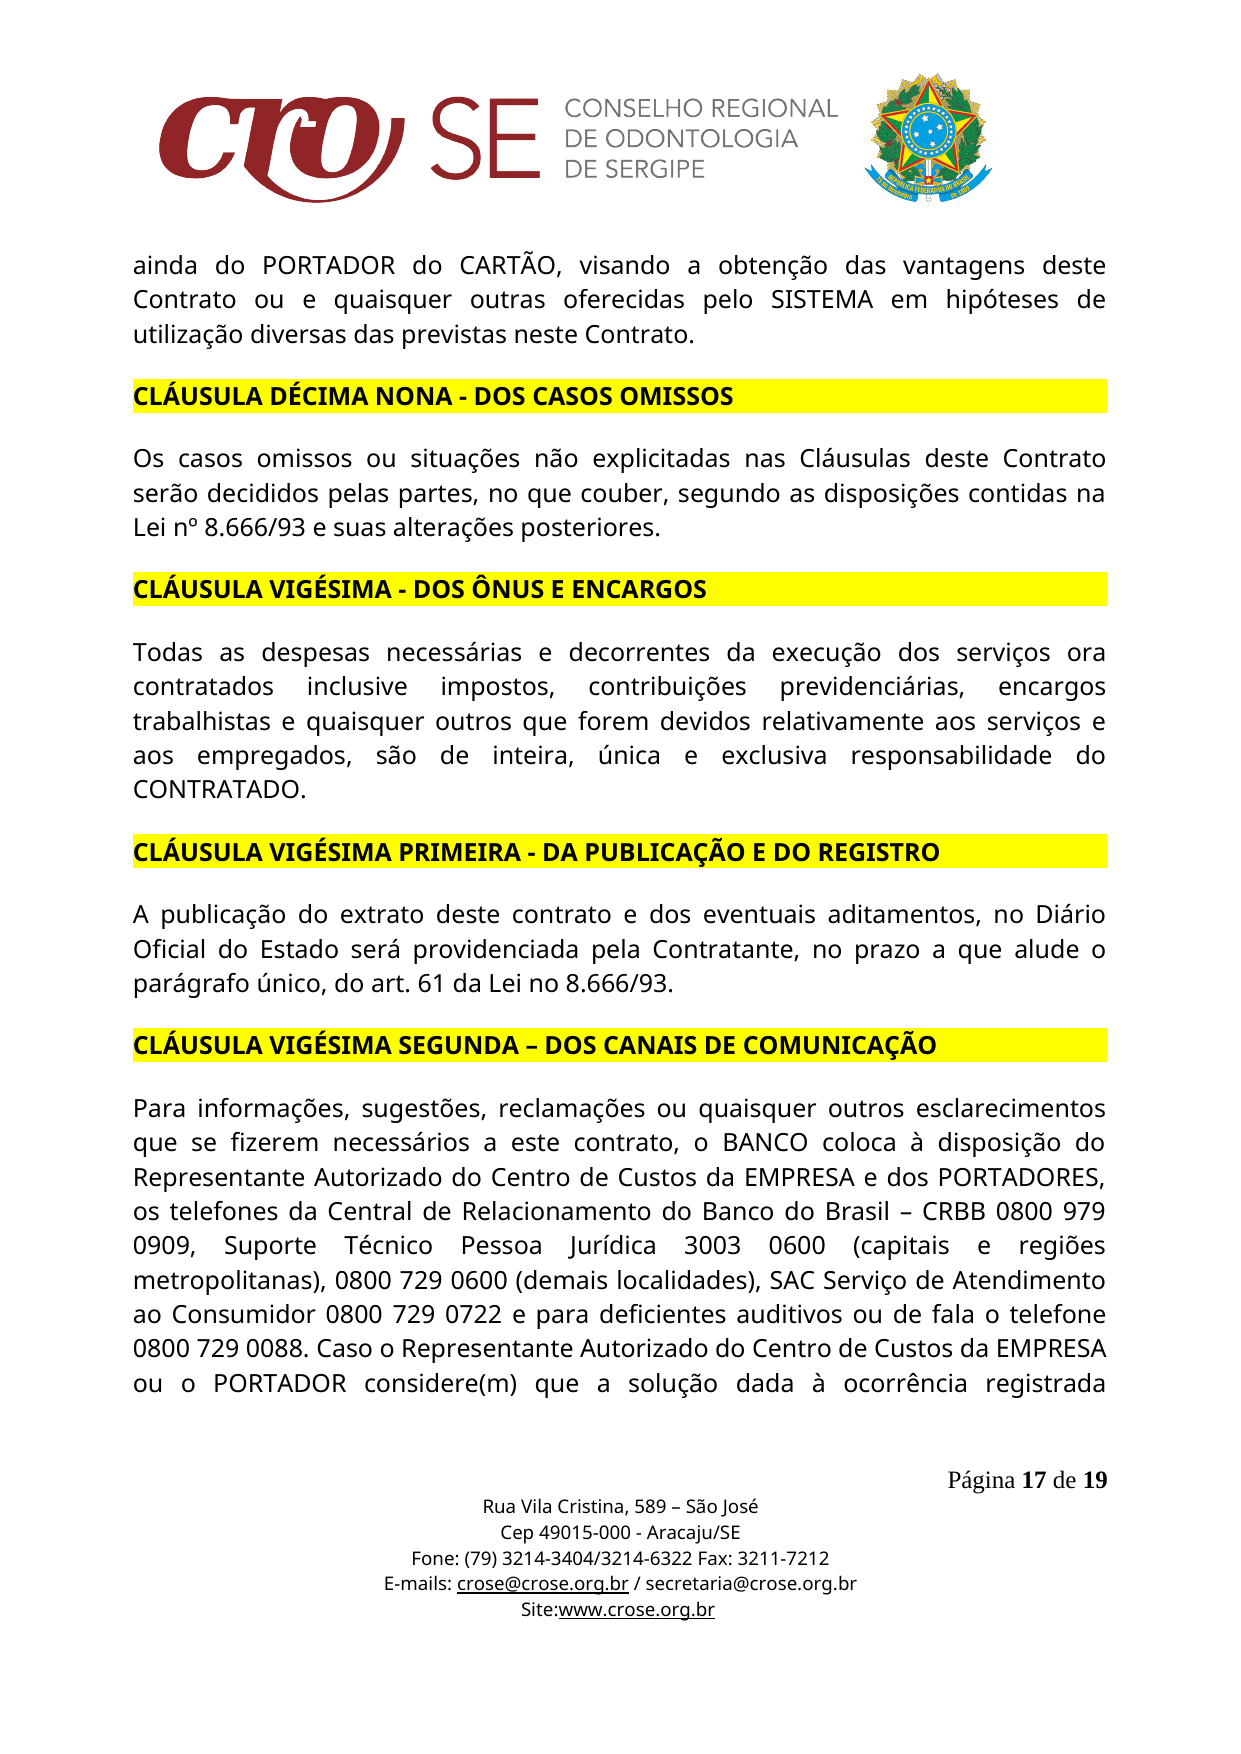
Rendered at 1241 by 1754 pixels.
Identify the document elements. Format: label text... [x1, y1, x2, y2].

text CLÁUSULA DÉCIMA NONA - DOS CASOS OMISSOS [133, 379, 1107, 413]
text Os casos omissos ou situações não explicitadas nas Cláusulas deste Contrato serão decididos pelas partes, no que couber, segundo as disposições contidas na Lei nº 8.666/93 e suas alterações posteriores. [133, 441, 1107, 544]
text CLÁUSULA VIGÉSIMA PRIMEIRA - DA PUBLICAÇÃO E DO REGISTRO [133, 834, 1107, 868]
text Todas as despesas necessárias e decorrentes da execução dos serviços ora contratados inclusive impostos, contribuições previdenciárias, encargos trabalhistas e quaisquer outros que forem devidos relativamente aos serviços e aos empregados, são de inteira, única e exclusiva responsabilidade do CONTRATADO. [133, 634, 1107, 806]
list ainda do PORTADOR do CARTÃO, visando a obtenção das vantagens deste Contrato ou e quaisquer outras oferecidas pelo SISTEMA em hipóteses de utilização diversas das previstas neste Contrato. [133, 247, 1107, 350]
text CLÁUSULA VIGÉSIMA - DOS ÔNUS E ENCARGOS [133, 572, 1107, 606]
text A publicação do extrato deste contrato e dos eventuais aditamentos, no Diário Oficial do Estado será providenciada pela Contratante, no prazo a que alude o parágrafo único, do art. 61 da Lei no 8.666/93. [133, 897, 1107, 1000]
text Para informações, sugestões, reclamações ou quaisquer outros esclarecimentos que se fizerem necessários a este contrato, o BANCO coloca à disposição do Representante Autorizado do Centro de Custos da EMPRESA e dos PORTADORES, os telefones da Central de Relacionamento do Banco do Brasil – CRBB 0800 979 0909, Suporte Técnico Pessoa Jurídica 3003 0600 (capitais e regiões metropolitanas), 0800 729 0600 (demais localidades), SAC Serviço de Atendimento ao Consumidor 0800 729 0722 e para deficientes auditivos ou de fala o telefone 0800 729 0088. Caso o Representante Autorizado do Centro de Custos da EMPRESA ou o PORTADOR considere(m) que a solução dada à ocorrência registrada [133, 1090, 1107, 1399]
text CLÁUSULA VIGÉSIMA SEGUNDA – DOS CANAIS DE COMUNICAÇÃO [133, 1028, 1107, 1062]
